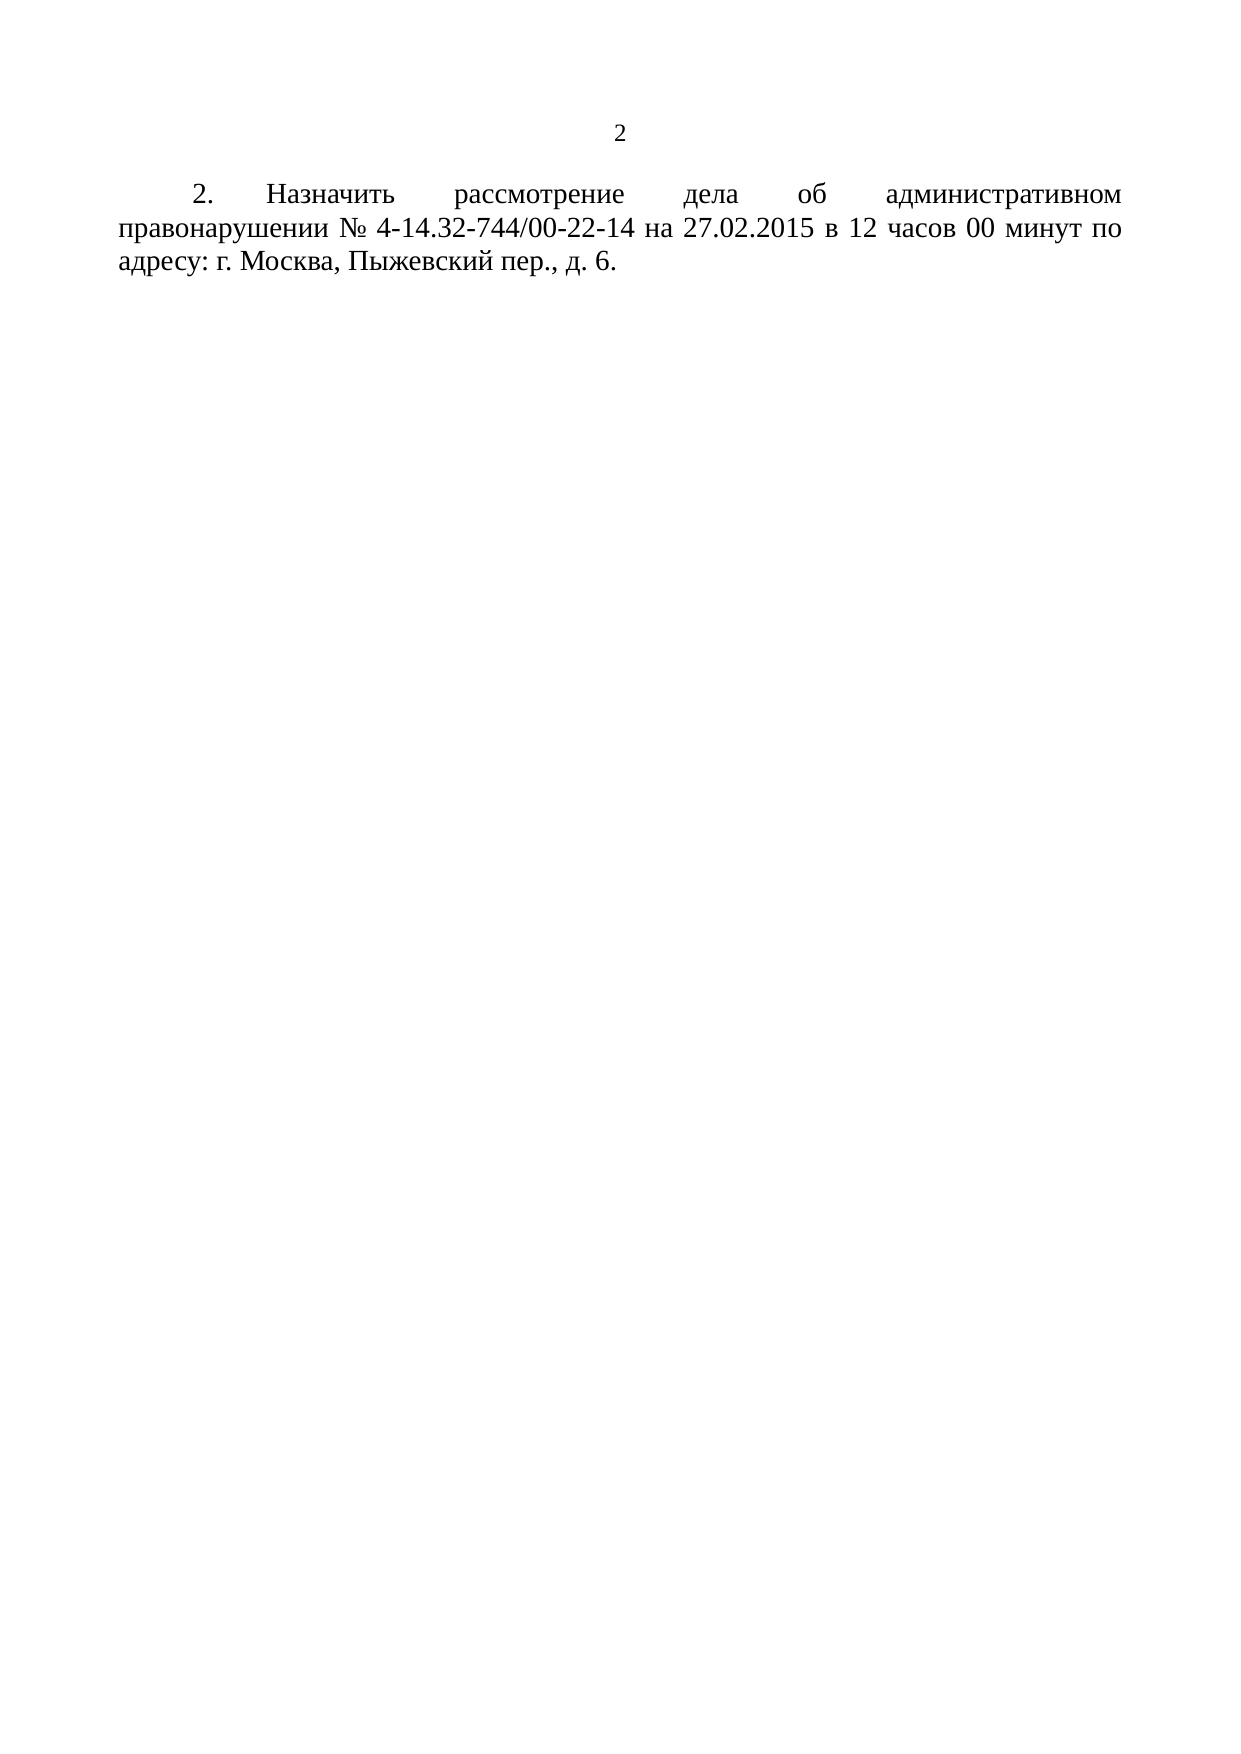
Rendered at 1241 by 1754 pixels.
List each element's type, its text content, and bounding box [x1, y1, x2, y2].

text 2. Назначить рассмотрение дела об административном правонарушении № 4-14.32-744/00-22-14 на 27.02.2015 в 12 часов 00 минут по адресу: г. Москва, Пыжевский пер., д. 6. [118, 176, 1122, 277]
